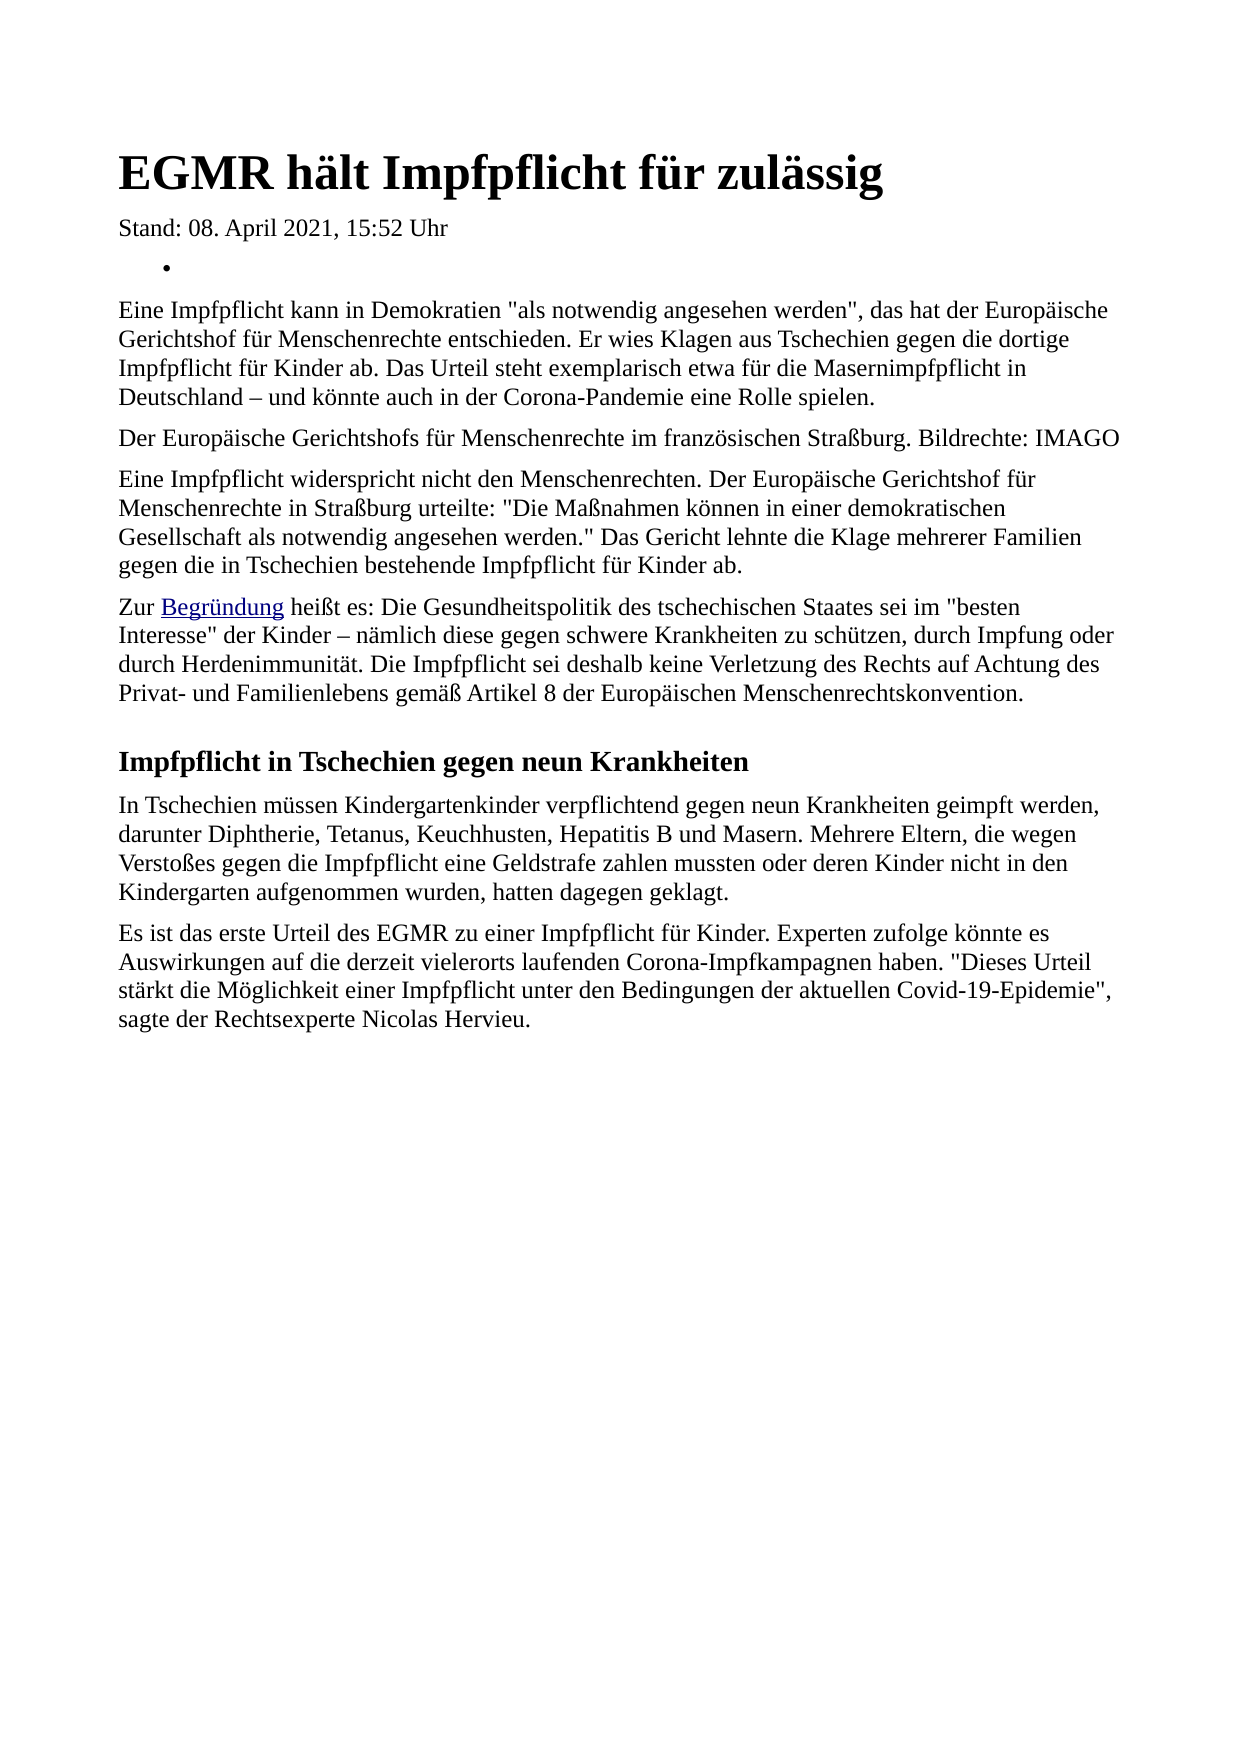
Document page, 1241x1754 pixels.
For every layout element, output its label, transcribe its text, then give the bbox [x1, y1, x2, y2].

text Stand: 08. April 2021, 15:52 Uhr [118, 213, 1122, 242]
text Es ist das erste Urteil des EGMR zu einer Impfpflicht für Kinder. Experten zufolge könnte es Auswirkungen auf die derzeit vielerorts laufenden Corona-Impfkampagnen haben. "Dieses Urteil stärkt die Möglichkeit einer Impfpflicht unter den Bedingungen der aktuellen Covid-19-Epidemie", sagte der Rechtsexperte Nicolas Hervieu. [118, 918, 1122, 1033]
subtitle Impfpflicht in Tschechien gegen neun Krankheiten [118, 744, 1122, 778]
text In Tschechien müssen Kindergartenkinder verpflichtend gegen neun Krankheiten geimpft werden, darunter Diphtherie, Tetanus, Keuchhusten, Hepatitis B und Masern. Mehrere Eltern, die wegen Verstoßes gegen die Impfpflicht eine Geldstrafe zahlen mussten oder deren Kinder nicht in den Kindergarten aufgenommen wurden, hatten dagegen geklagt. [118, 790, 1122, 905]
text Zur Begründung heißt es: Die Gesundheitspolitik des tschechischen Staates sei im "besten Interesse" der Kinder – nämlich diese gegen schwere Krankheiten zu schützen, durch Impfung oder durch Herdenimmunität. Die Impfpflicht sei deshalb keine Verletzung des Rechts auf Achtung des Privat- und Familienlebens gemäß Artikel 8 der Europäischen Menschenrechtskonvention. [118, 592, 1122, 707]
text Eine Impfpflicht widerspricht nicht den Menschenrechten. Der Europäische Gerichtshof für Menschenrechte in Straßburg urteilte: "Die Maßnahmen können in einer demokratischen Gesellschaft als notwendig angesehen werden." Das Gericht lehnte die Klage mehrerer Familien gegen die in Tschechien bestehende Impfpflicht für Kinder ab. [118, 464, 1122, 579]
text Der Europäische Gerichtshofs für Menschenrechte im französischen Straßburg. Bildrechte: IMAGO [118, 423, 1122, 452]
subtitle EGMR hält Impfpflicht für zulässig [118, 143, 1122, 201]
text Eine Impfpflicht kann in Demokratien "als notwendig angesehen werden", das hat der Europäische Gerichtshof für Menschenrechte entschieden. Er wies Klagen aus Tschechien gegen die dortige Impfpflicht für Kinder ab. Das Urteil steht exemplarisch etwa für die Masernimpfpflicht in Deutschland – und könnte auch in der Corona-Pandemie eine Rolle spielen. [118, 296, 1122, 411]
